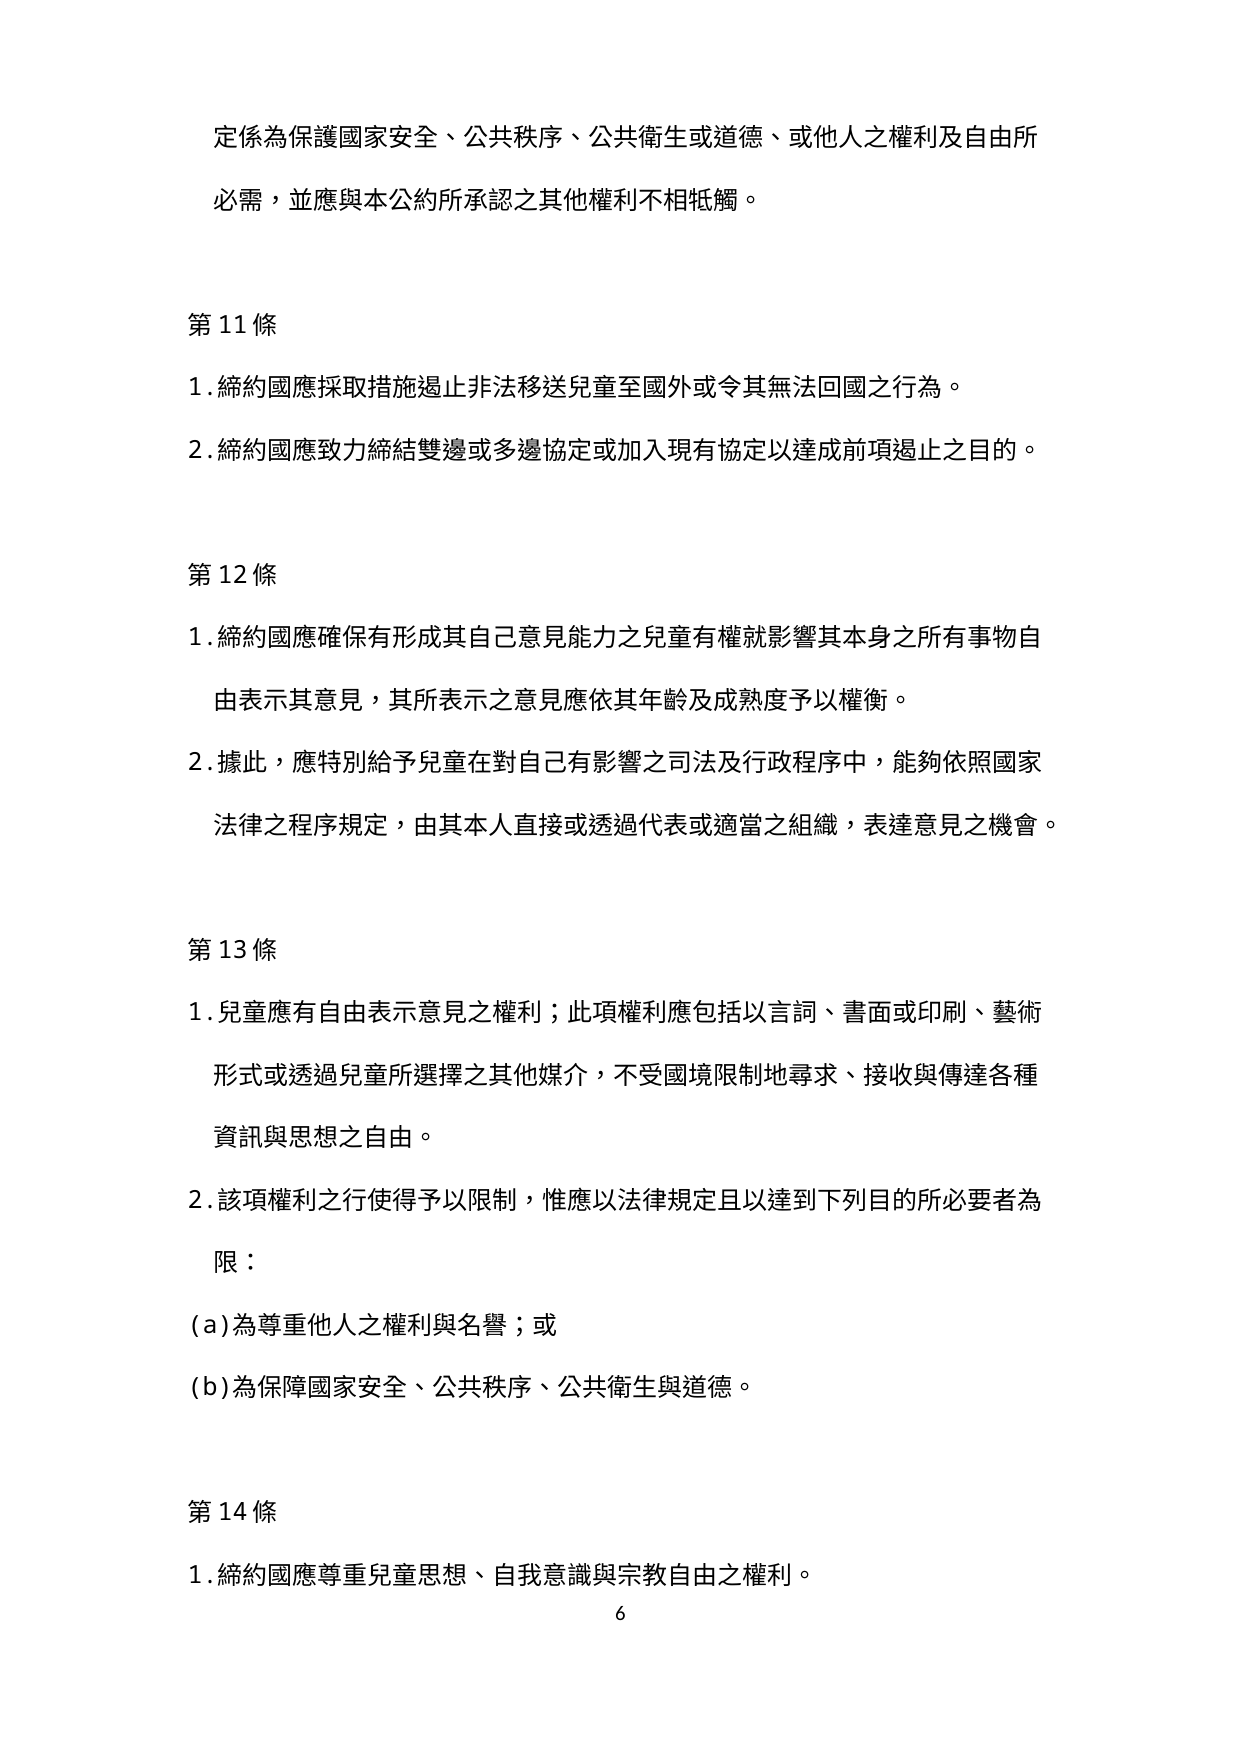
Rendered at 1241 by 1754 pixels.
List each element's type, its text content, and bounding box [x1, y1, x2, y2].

text 2.據此，應特別給予兒童在對自己有影響之司法及行政程序中，能夠依照國家法律之程序規定，由其本人直接或透過代表或適當之組織，表達意見之機會。 [187, 719, 1053, 844]
text 第13條 [187, 907, 1053, 969]
text 第11條 [187, 282, 1053, 344]
text 1.締約國應採取措施遏止非法移送兒童至國外或令其無法回國之行為。 [187, 344, 1053, 407]
text (b)為保障國家安全、公共秩序、公共衛生與道德。 [187, 1344, 1053, 1407]
text 1.締約國應尊重兒童思想、自我意識與宗教自由之權利。 [187, 1532, 1053, 1594]
text 2.該項權利之行使得予以限制，惟應以法律規定且以達到下列目的所必要者為限： [187, 1157, 1053, 1282]
text 第14條 [187, 1469, 1053, 1532]
text (a)為尊重他人之權利與名譽；或 [187, 1282, 1053, 1344]
text 第12條 [187, 532, 1053, 594]
text 1.兒童應有自由表示意見之權利；此項權利應包括以言詞、書面或印刷、藝術形式或透過兒童所選擇之其他媒介，不受國境限制地尋求、接收與傳達各種資訊與思想之自由。 [187, 969, 1053, 1157]
text 1.締約國應確保有形成其自己意見能力之兒童有權就影響其本身之所有事物自由表示其意見，其所表示之意見應依其年齡及成熟度予以權衡。 [187, 594, 1053, 719]
text 定係為保護國家安全、公共秩序、公共衛生或道德、或他人之權利及自由所必需，並應與本公約所承認之其他權利不相牴觸。 [187, 94, 1053, 219]
text 2.締約國應致力締結雙邊或多邊協定或加入現有協定以達成前項遏止之目的。 [187, 407, 1053, 469]
